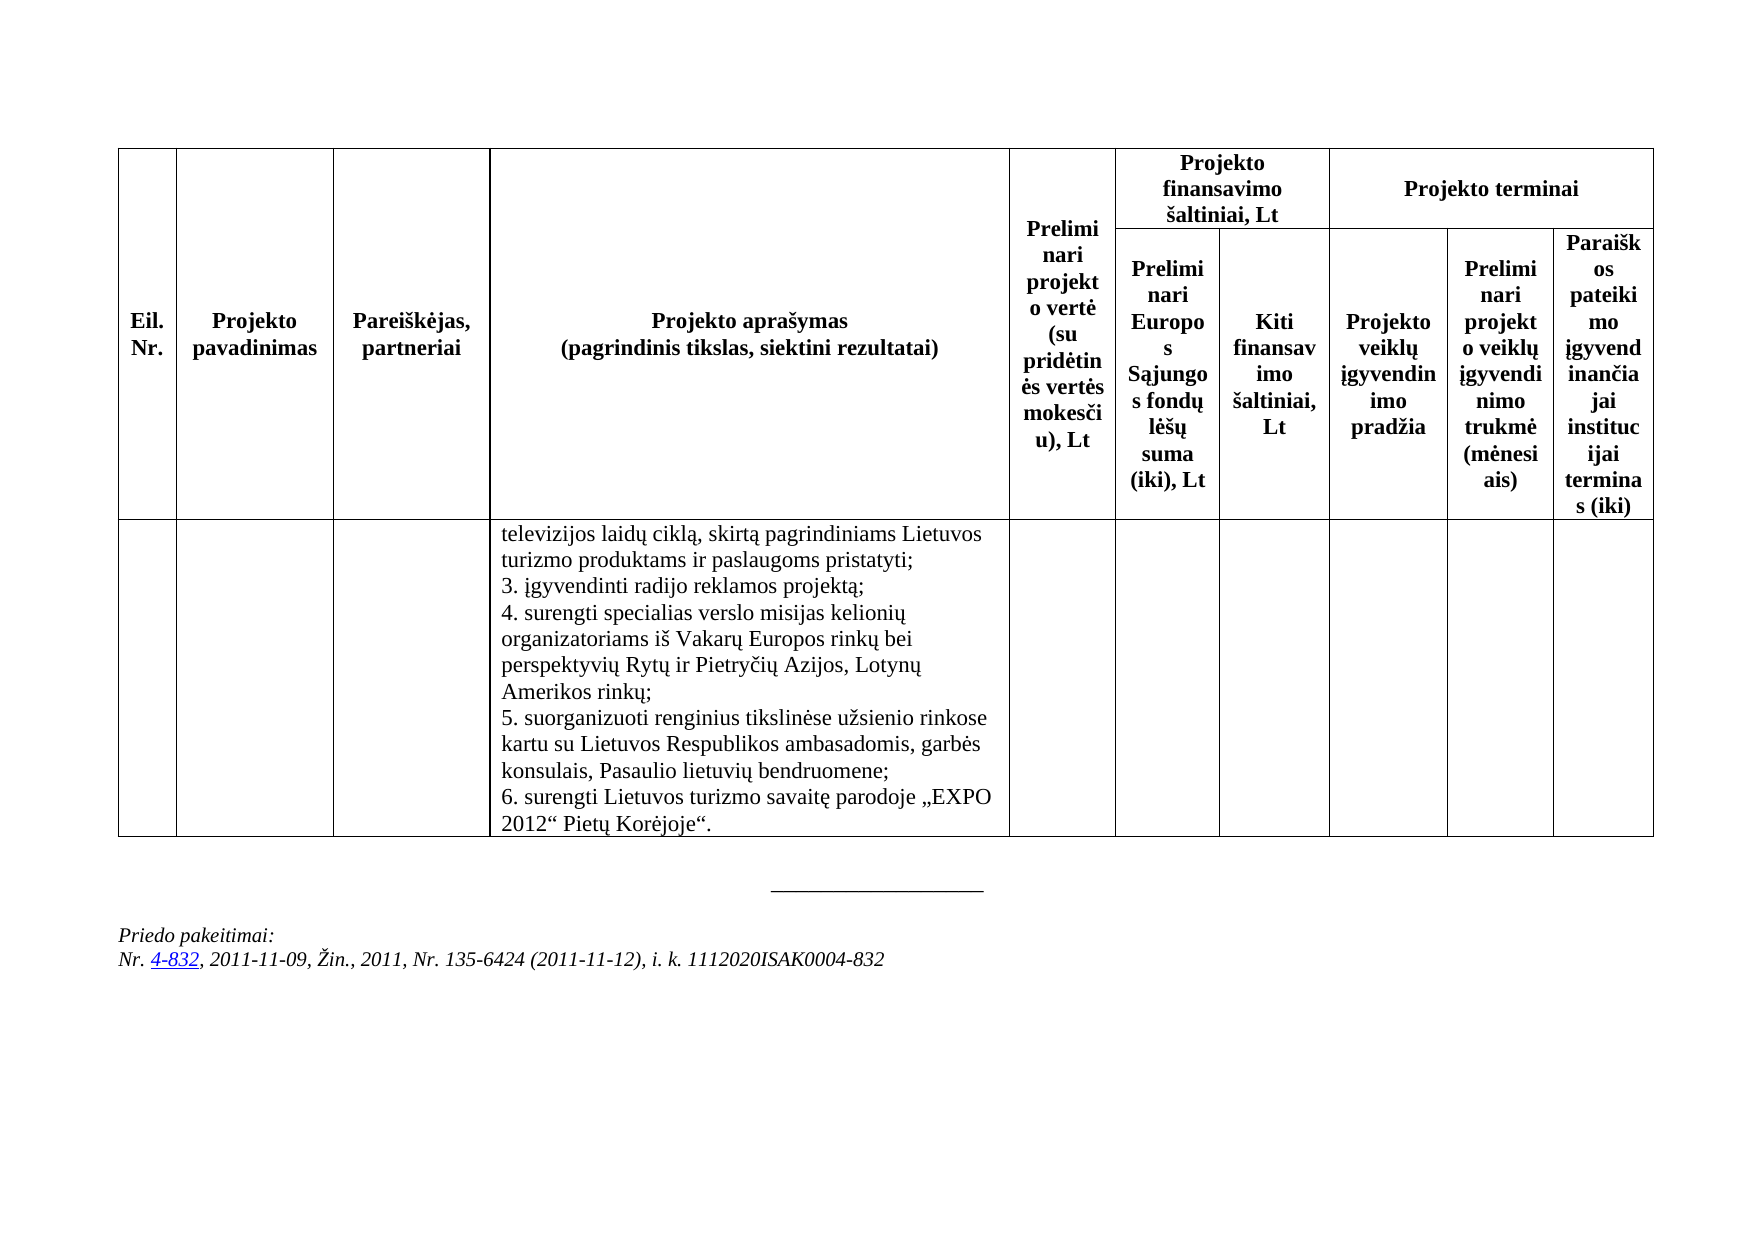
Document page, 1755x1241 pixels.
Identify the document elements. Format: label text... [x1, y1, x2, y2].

text Nr. 4-832, 2011-11-09, Žin., 2011, Nr. 135-6424 (2011-11-12), i. k. 1112020ISAK0004-832 [118, 947, 1636, 971]
table_header Projekto pavadinimas [177, 149, 333, 519]
table_header Projekto aprašymas (pagrindinis tikslas, siektini rezultatai) [491, 149, 1009, 519]
table_cell Kiti finansavimo šaltiniai, Lt [1220, 229, 1329, 519]
table_cell televizijos laidų ciklą, skirtą pagrindiniams Lietuvos turizmo produktams ir paslaugoms pristatyti; 3. įgyvendinti radijo reklamos projektą; 4. surengti specialias verslo misijas kelionių organizatoriams iš Vakarų Europos rinkų bei perspektyvių Rytų ir Pietryčių Azijos, Lotynų Amerikos rinkų; 5. suorganizuoti renginius tikslinėse užsienio rinkose kartu su Lietuvos Respublikos ambasadomis, garbės konsulais, Pasaulio lietuvių bendruomene; 6. surengti Lietuvos turizmo savaitę parodoje „EXPO 2012“ Pietų Korėjoje“. [491, 520, 1009, 836]
table_header Pareiškėjas, partneriai [334, 149, 489, 519]
table_cell [1448, 520, 1553, 836]
table_header Preliminari projekto vertė (su pridėtinės vertės mokesčiu), Lt [1010, 149, 1115, 519]
table_cell Projekto veiklų įgyvendinimo pradžia [1330, 229, 1447, 519]
text _________________ [118, 866, 1636, 894]
table_cell [1116, 520, 1219, 836]
table_cell [1010, 520, 1115, 836]
table_cell [1554, 520, 1653, 836]
table_cell [1220, 520, 1329, 836]
table_cell Preliminari Europos Sąjungos fondų lėšų suma (iki), Lt [1116, 229, 1219, 519]
table_cell Preliminari projekto veiklų įgyvendinimo trukmė (mėnesiais) [1448, 229, 1553, 519]
table_cell Paraiškos pateikimo įgyvendinančiajai institucijai terminas (iki) [1554, 229, 1653, 519]
table_cell [119, 520, 176, 836]
table_cell [334, 520, 489, 836]
table_header Projekto terminai [1330, 149, 1653, 228]
table_cell [177, 520, 333, 836]
table_header Eil. Nr. [119, 149, 176, 519]
table_header Projekto finansavimo šaltiniai, Lt [1116, 149, 1329, 228]
table_cell [1330, 520, 1447, 836]
text Priedo pakeitimai: [118, 923, 1636, 947]
